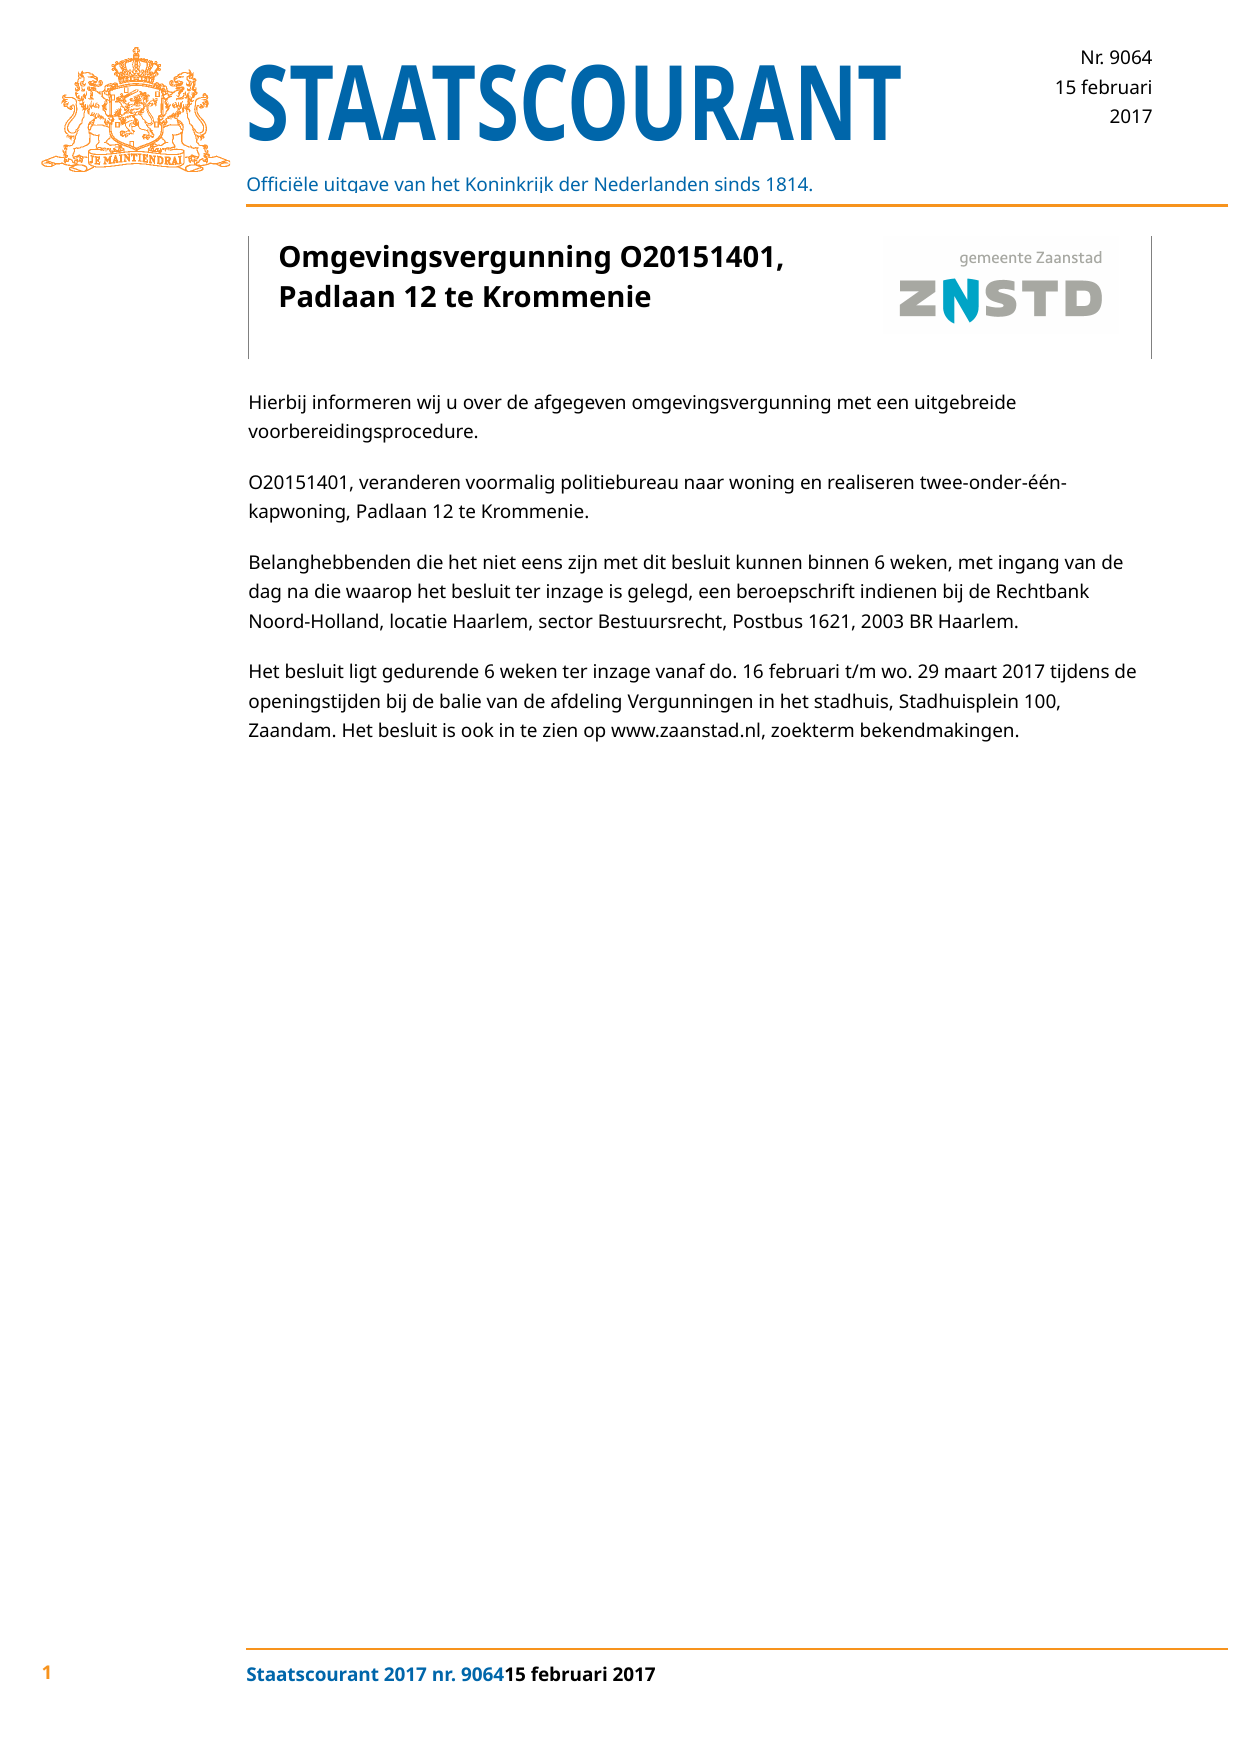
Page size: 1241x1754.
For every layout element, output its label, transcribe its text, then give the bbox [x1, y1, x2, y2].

text O20151401, veranderen voormalig politiebureau naar woning en realiseren twee-onder-één-kapwoning, Padlaan 12 te Krommenie. [248, 469, 1152, 524]
picture [41, 47, 231, 172]
text Belanghebbenden die het niet eens zijn met dit besluit kunnen binnen 6 weken, met ingang van de dag na die waarop het besluit ter inzage is gelegd, een beroepschrift indienen bij de Rechtbank Noord-Holland, locatie Haarlem, sector Bestuursrecht, Postbus 1621, 2003 BR Haarlem. [248, 549, 1152, 634]
text Hierbij informeren wij u over de afgegeven omgevingsvergunning met een uitgebreide voorbereidingsprocedure. [248, 389, 1152, 444]
picture [882, 236, 1119, 334]
table_header [850, 236, 1151, 359]
table_header Omgevingsvergunning O20151401, Padlaan 12 te Krommenie [249, 236, 850, 359]
text Het besluit ligt gedurende 6 weken ter inzage vanaf do. 16 februari t/m wo. 29 maart 2017 tijdens de openingstijden bij de balie van de afdeling Vergunningen in het stadhuis, Stadhuisplein 100, Zaandam. Het besluit is ook in te zien op www.zaanstad.nl, zoekterm bekendmakingen. [248, 658, 1152, 743]
